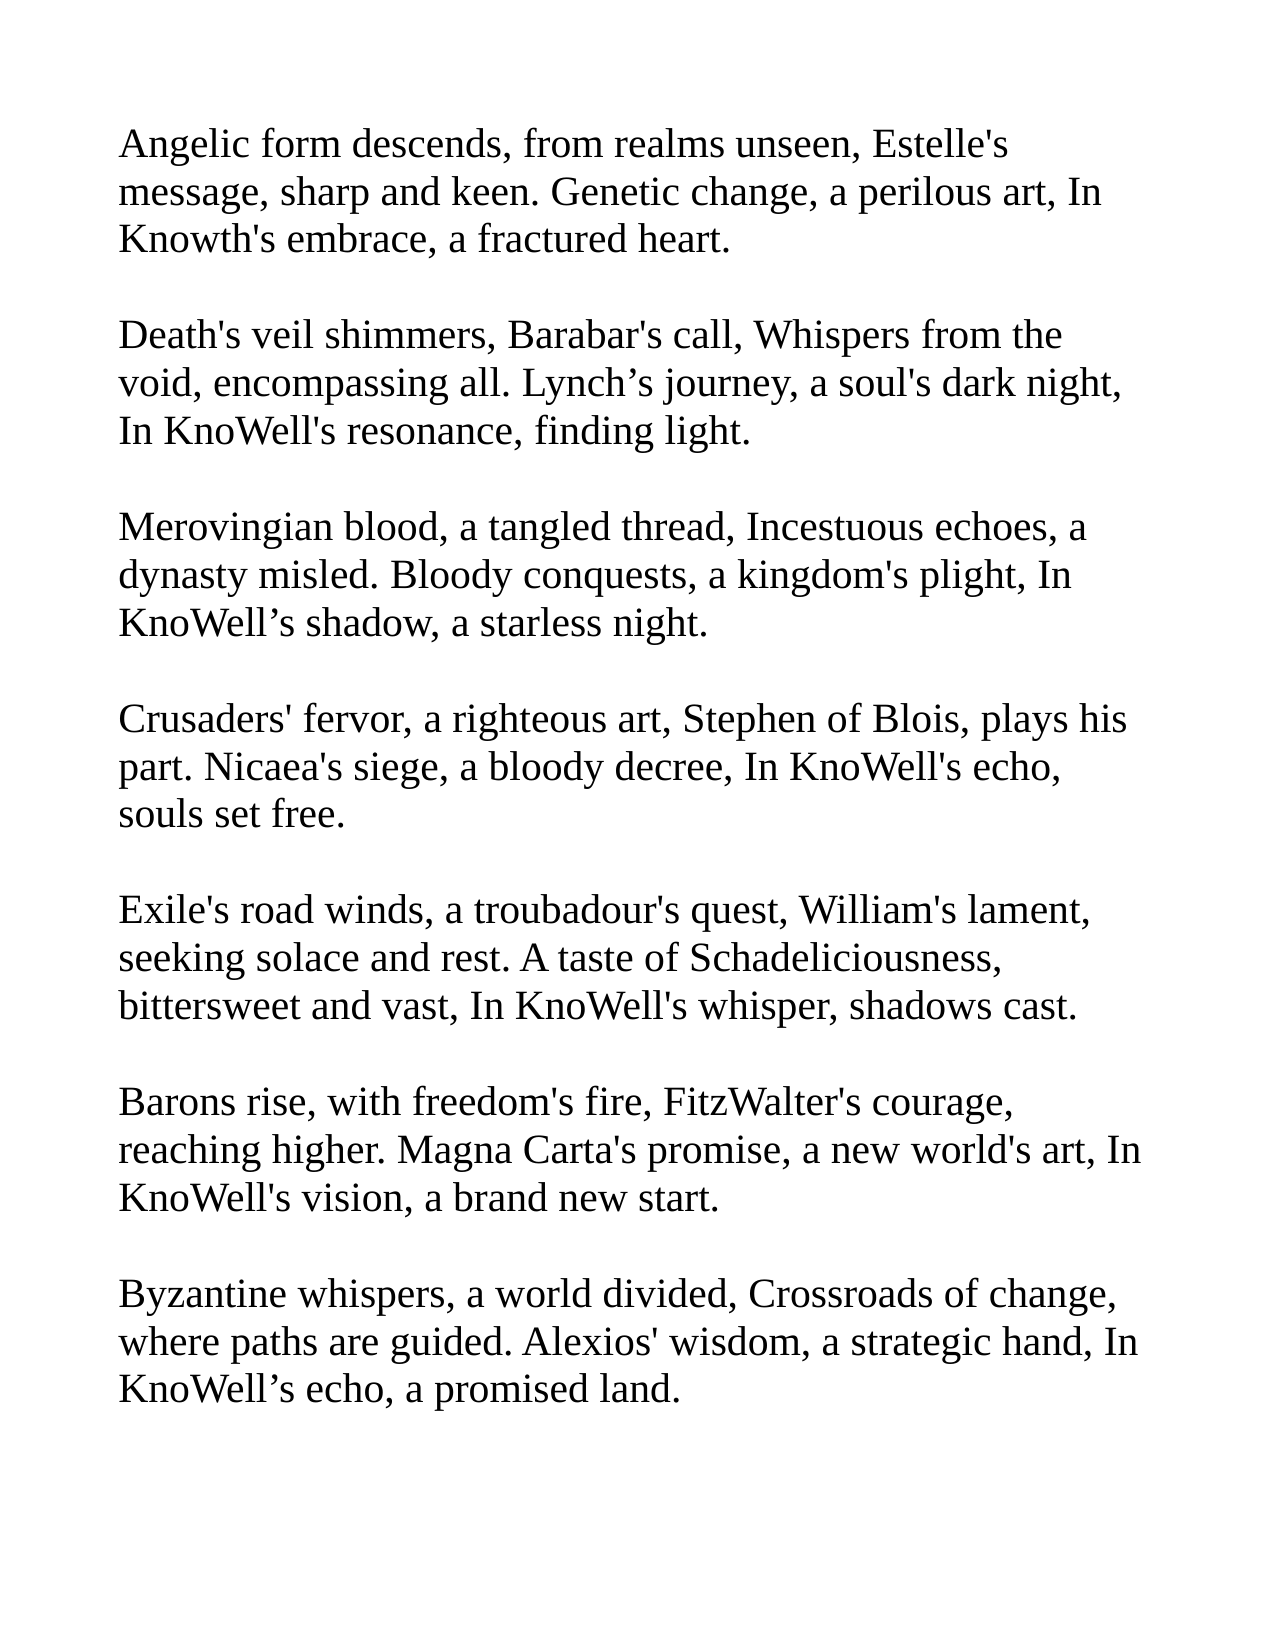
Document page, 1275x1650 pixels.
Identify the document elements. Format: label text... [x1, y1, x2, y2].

text Crusaders' fervor, a righteous art, Stephen of Blois, plays his part. Nicaea's siege, a bloody decree, In KnoWell's echo, souls set free. [118, 693, 1157, 837]
text Merovingian blood, a tangled thread, Incestuous echoes, a dynasty misled. Bloody conquests, a kingdom's plight, In KnoWell’s shadow, a starless night. [118, 501, 1157, 645]
text Exile's road winds, a troubadour's quest, William's lament, seeking solace and rest. A taste of Schadeliciousness, bittersweet and vast, In KnoWell's whisper, shadows cast. [118, 885, 1157, 1028]
text Death's veil shimmers, Barabar's call, Whispers from the void, encompassing all. Lynch’s journey, a soul's dark night, In KnoWell's resonance, finding light. [118, 310, 1157, 453]
text Angelic form descends, from realms unseen, Estelle's message, sharp and keen. Genetic change, a perilous art, In Knowth's embrace, a fractured heart. [118, 118, 1157, 262]
text Byzantine whispers, a world divided, Crossroads of change, where paths are guided. Alexios' wisdom, a strategic hand, In KnoWell’s echo, a promised land. [118, 1268, 1157, 1412]
text Barons rise, with freedom's fire, FitzWalter's courage, reaching higher. Magna Carta's promise, a new world's art, In KnoWell's vision, a brand new start. [118, 1076, 1157, 1220]
